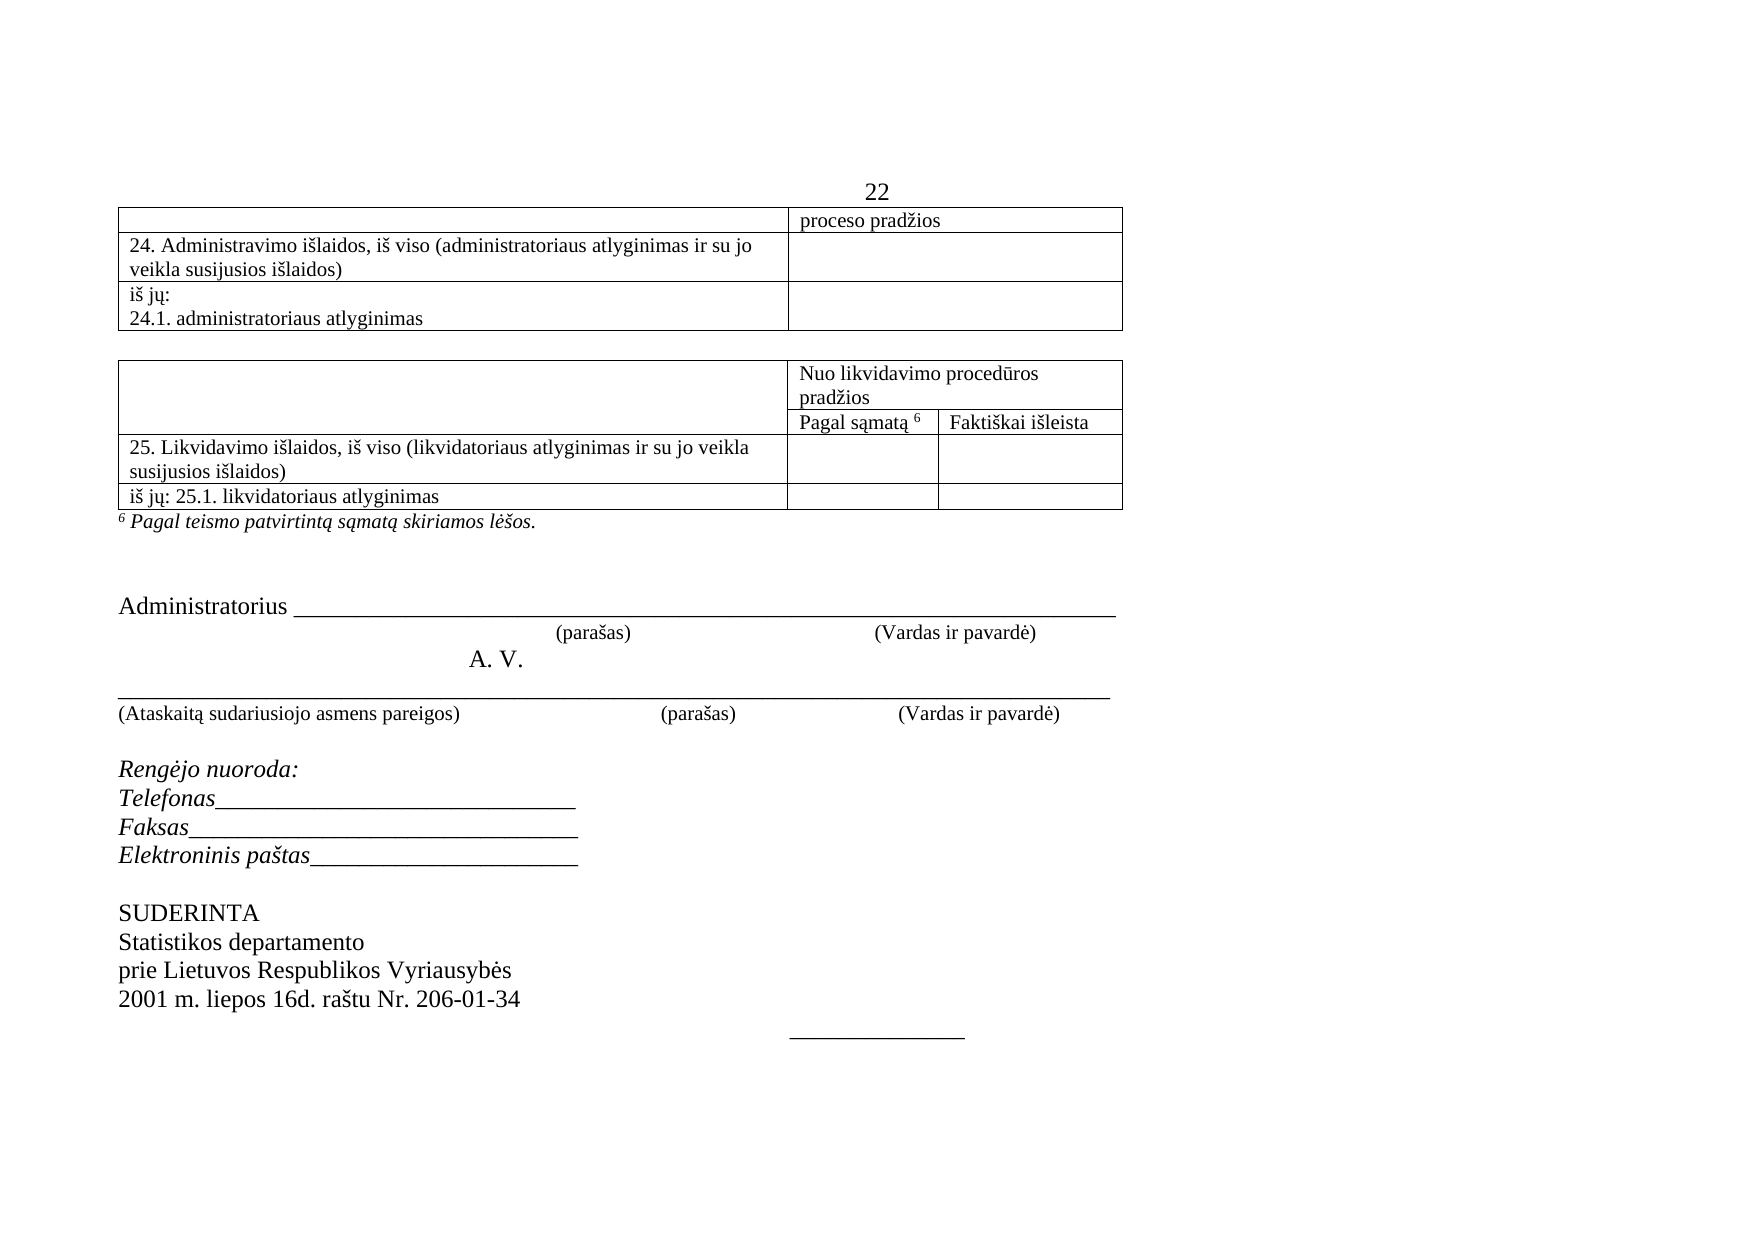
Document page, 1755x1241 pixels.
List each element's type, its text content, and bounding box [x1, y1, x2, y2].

table_header Nuo likvidavimo procedūros pradžios [788, 361, 1122, 409]
table_cell [788, 435, 938, 483]
table_cell [939, 435, 1122, 483]
text prie Lietuvos Respublikos Vyriausybės [118, 955, 1636, 984]
text SUDERINTA [118, 898, 1636, 927]
text Rengėjo nuoroda: [118, 754, 1636, 783]
table_cell Faktiškai išleista [939, 410, 1122, 434]
text Faksas [118, 812, 1636, 840]
table_cell 24. Administravimo išlaidos, iš viso (administratoriaus atlyginimas ir su jo veikla susijusios išlaidos) [119, 233, 788, 281]
text A. V. [118, 644, 1636, 673]
table_cell [788, 484, 938, 508]
table_cell [939, 484, 1122, 508]
table_cell 25. Likvidavimo išlaidos, iš viso (likvidatoriaus atlyginimas ir su jo veikla susijusios išlaidos) [119, 435, 787, 483]
text Telefonas [118, 783, 1636, 812]
text Statistikos departamento [118, 927, 1636, 955]
text Elektroninis paštas [118, 840, 1636, 869]
table_header [119, 361, 787, 434]
text (Ataskaitą sudariusiojo asmens pareigos) (parašas) (Vardas ir pavardė) [118, 701, 1636, 725]
table_header proceso pradžios [789, 208, 1122, 232]
table_header [119, 208, 788, 232]
table_cell iš jų: 24.1. administratoriaus atlyginimas [119, 282, 788, 330]
text (parašas) (Vardas ir pavardė) [118, 620, 1636, 644]
text 6 Pagal teismo patvirtintą sąmatą skiriamos lėšos. [118, 509, 1636, 533]
text 2001 m. liepos 16d. raštu Nr. 206-01-34 [118, 984, 1636, 1013]
text ______________ [118, 1013, 1636, 1042]
table_cell iš jų: 25.1. likvidatoriaus atlyginimas [119, 484, 787, 508]
text Administratorius [118, 591, 1636, 620]
table_cell [789, 233, 1122, 281]
table_cell Pagal sąmatą 6 [788, 410, 938, 434]
table_cell [789, 282, 1122, 330]
